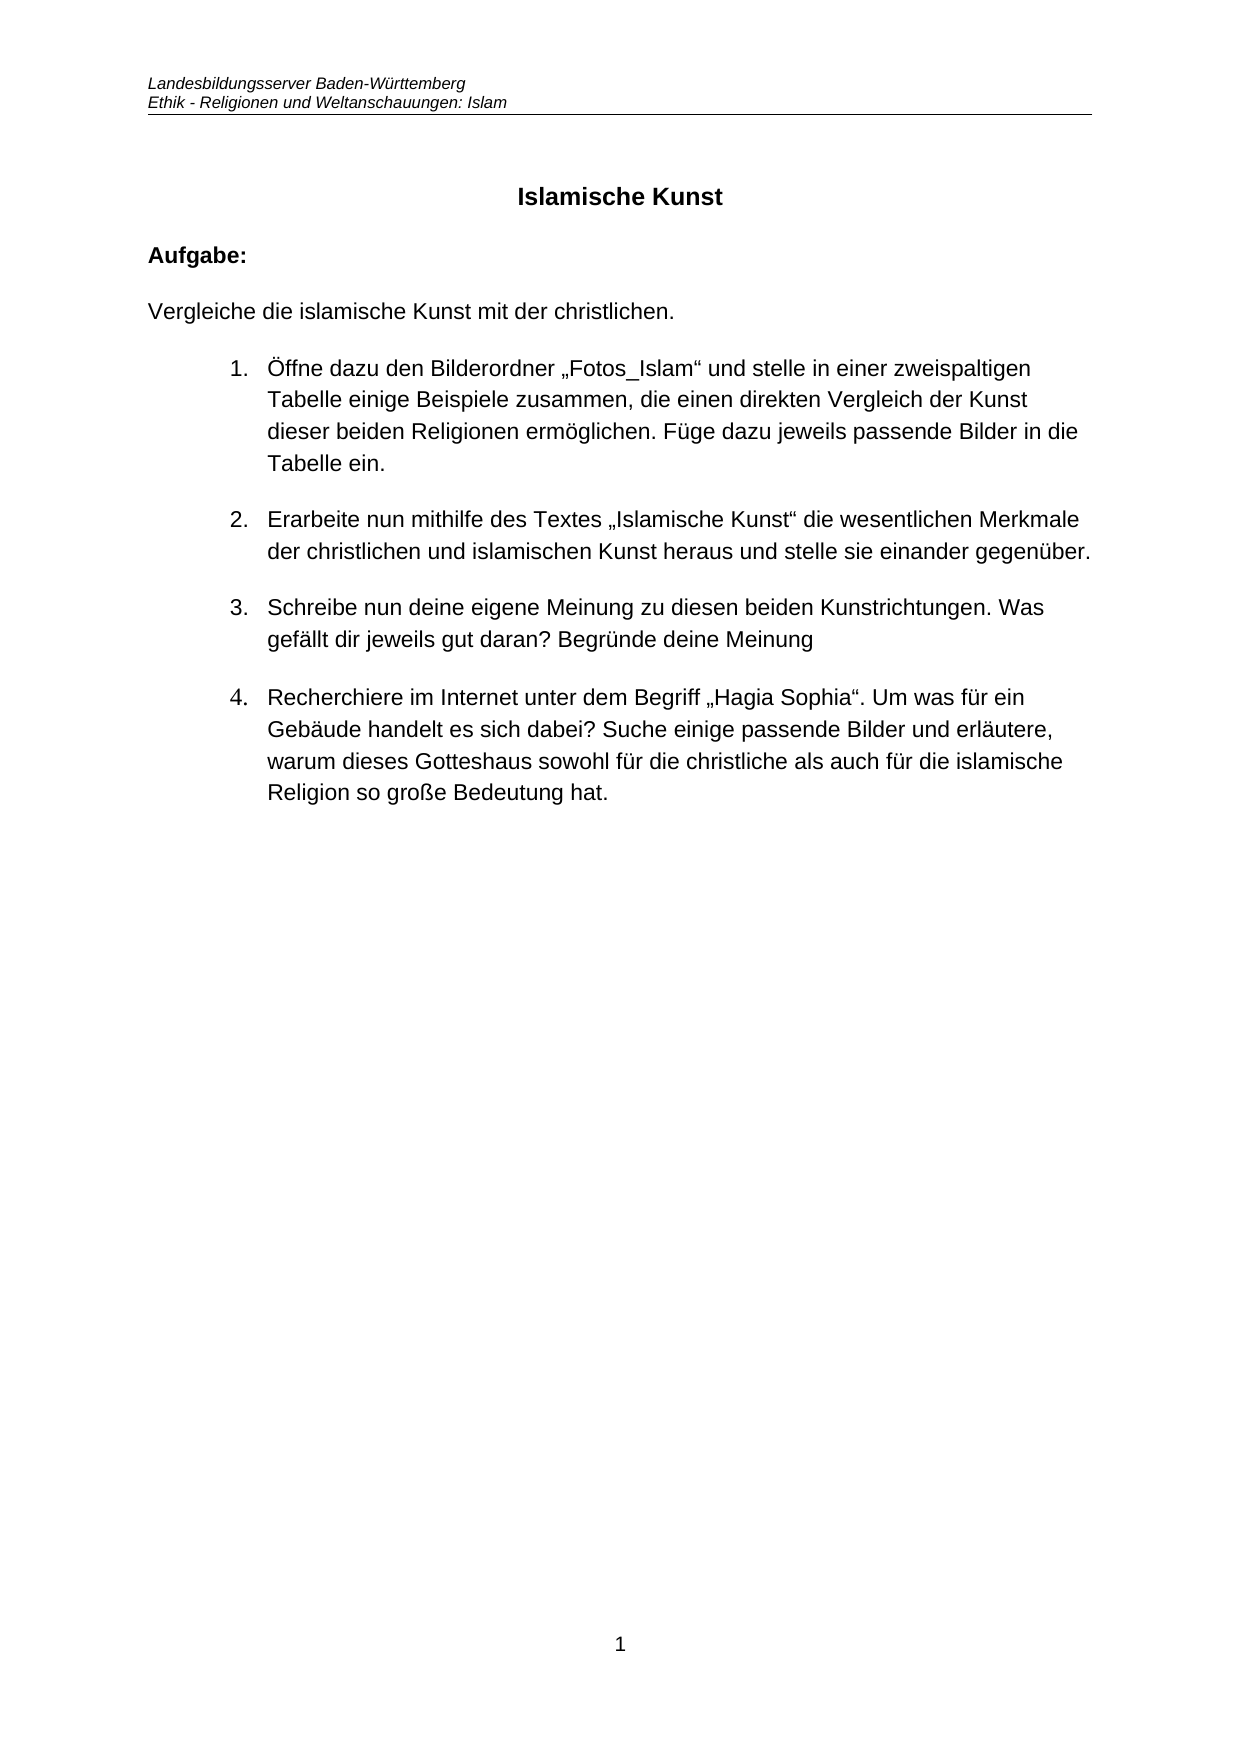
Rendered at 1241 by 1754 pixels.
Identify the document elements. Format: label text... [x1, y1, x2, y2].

list Erarbeite nun mithilfe des Textes „Islamische Kunst“ die wesentlichen Merkmale der christlichen und islamischen Kunst heraus und stelle sie einander gegenüber. [229, 506, 1092, 564]
text Islamische Kunst [148, 182, 1092, 211]
list Öffne dazu den Bilderordner „Fotos_Islam“ und stelle in einer zweispaltigen Tabelle einige Beispiele zusammen, die einen direkten Vergleich der Kunst dieser beiden Religionen ermöglichen. Füge dazu jeweils passende Bilder in die Tabelle ein. [229, 355, 1092, 476]
list Recherchiere im Internet unter dem Begriff „Hagia Sophia“. Um was für ein Gebäude handelt es sich dabei? Suche einige passende Bilder und erläutere, warum dieses Gotteshaus sowohl für die christliche als auch für die islamische Religion so große Bedeutung hat. [229, 682, 1092, 806]
text Aufgabe: [148, 242, 1092, 268]
text Vergleiche die islamische Kunst mit der christlichen. [148, 298, 1092, 324]
list Schreibe nun deine eigene Meinung zu diesen beiden Kunstrichtungen. Was gefällt dir jeweils gut daran? Begründe deine Meinung [229, 594, 1092, 652]
